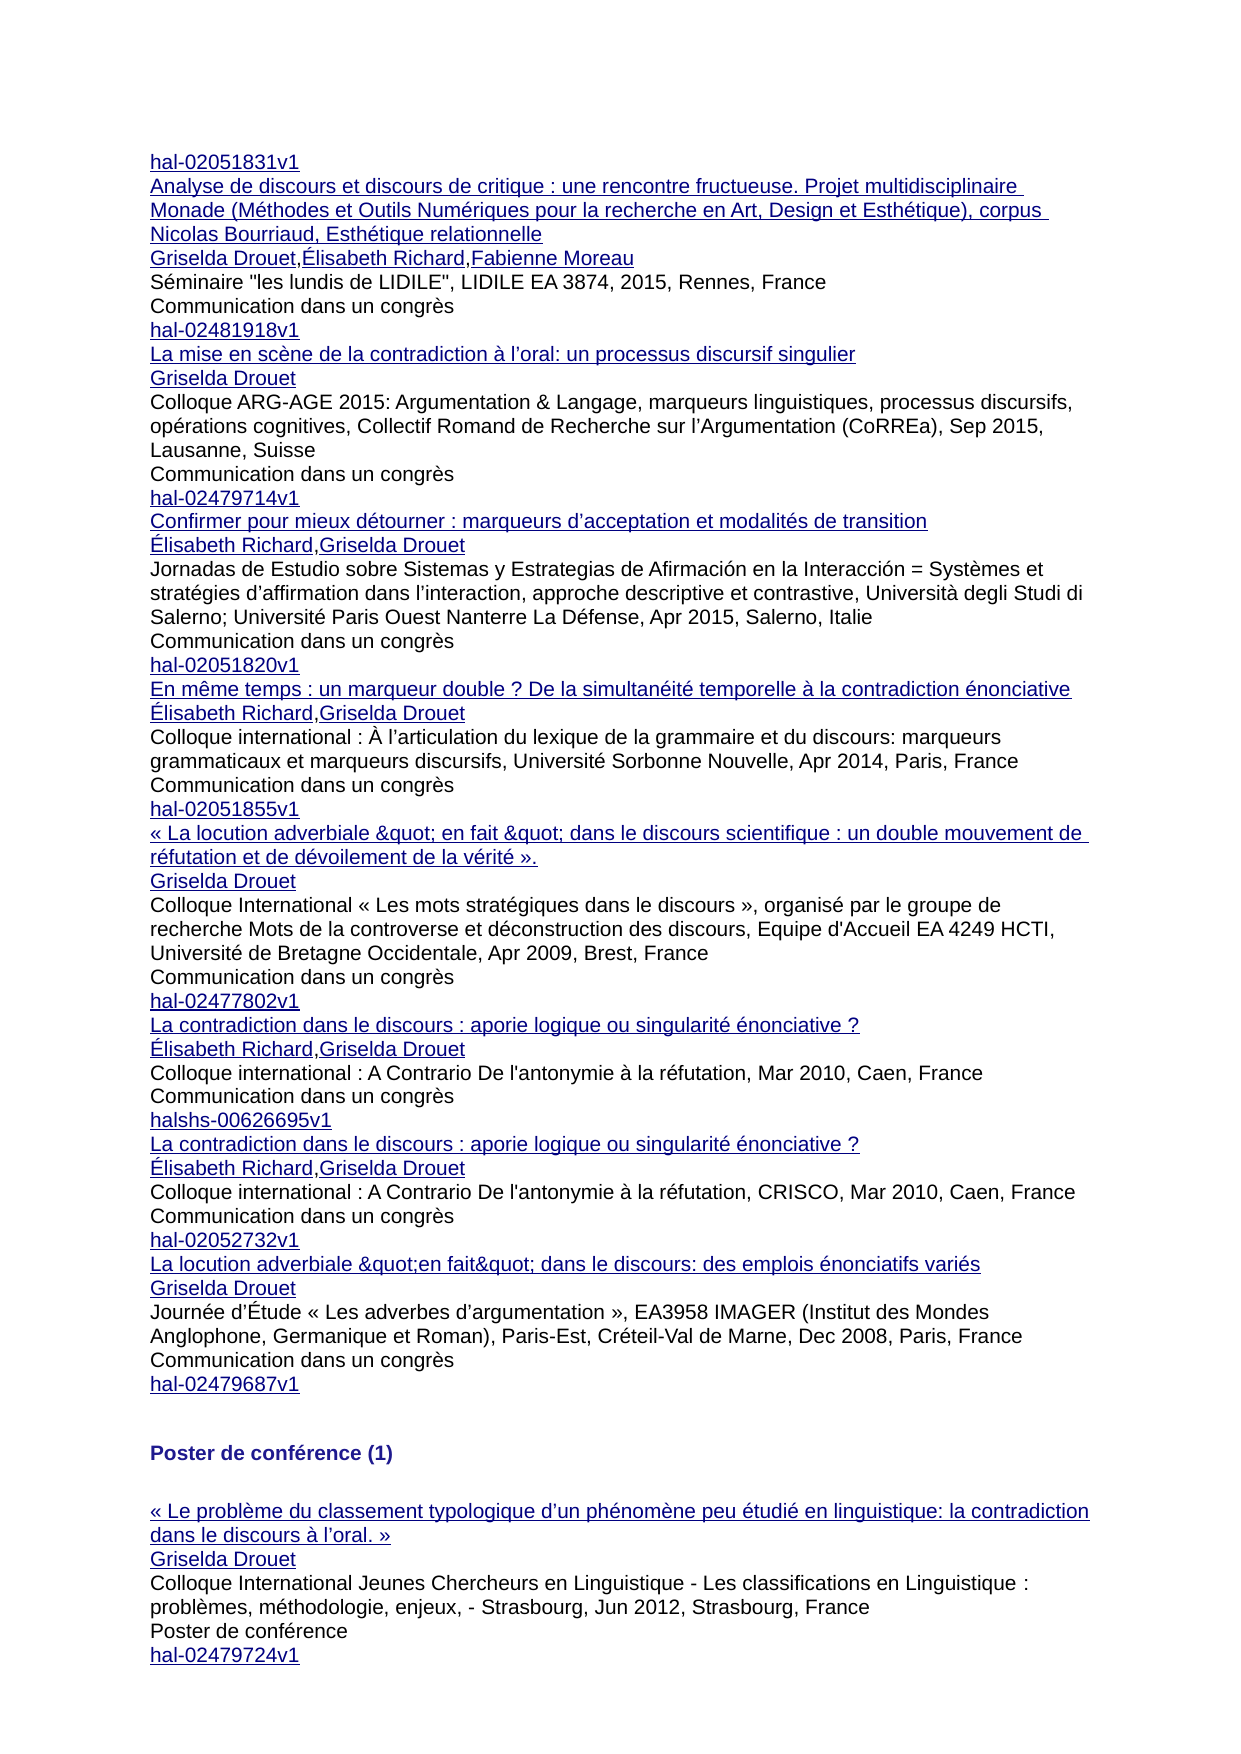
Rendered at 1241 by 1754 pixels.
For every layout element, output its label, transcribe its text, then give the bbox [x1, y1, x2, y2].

subtitle Poster de conférence (1) [150, 1441, 1090, 1464]
table_cell La contradiction dans le discours : aporie logique ou singularité énonciative ? Élisabeth Richard,Griselda Drouet Colloque international : A Contrario De l'antonymie à la réfutation, Mar 2010, Caen, France Communication dans un congrès halshs-00626695v1 [150, 1013, 1090, 1132]
table_header dans le discours à l’oral. » Griselda Drouet Colloque International Jeunes Chercheurs en Linguistique - Les classifications en Linguistique : problèmes, méthodologie, enjeux, - Strasbourg, Jun 2012, Strasbourg, France Poster de conférence hal-02479724v1 [150, 1521, 1090, 1667]
table_cell La contradiction dans le discours : aporie logique ou singularité énonciative ? Élisabeth Richard,Griselda Drouet Colloque international : A Contrario De l'antonymie à la réfutation, CRISCO, Mar 2010, Caen, France Communication dans un congrès hal-02052732v1 [150, 1132, 1090, 1252]
table_header « Le problème du classement typologique d’un phénomène peu étudié en linguistique: la contradiction [150, 1499, 1090, 1520]
table_cell En même temps : un marqueur double ? De la simultanéité temporelle à la contradiction énonciative Élisabeth Richard,Griselda Drouet Colloque international : À l’articulation du lexique de la grammaire et du discours: marqueurs grammaticaux et marqueurs discursifs, Université Sorbonne Nouvelle, Apr 2014, Paris, France Communication dans un congrès hal-02051855v1 [150, 677, 1090, 821]
table_cell La mise en scène de la contradiction à l’oral: un processus discursif singulier Griselda Drouet Colloque ARG-AGE 2015: Argumentation & Langage , marqueurs linguistiques, processus discursifs, opérations cognitives, Collectif Romand de Recherche sur l’Argumentation (CoRREa), Sep 2015, Lausanne, Suisse Communication dans un congrès hal-02479714v1 [150, 342, 1090, 509]
table_cell hal-02051831v1 [150, 150, 1090, 174]
table_cell « La locution adverbiale &quot; en fait &quot; dans le discours scientifique : un double mouvement de réfutation et de dévoilement de la vérité ». Griselda Drouet Colloque International « Les mots stratégiques dans le discours », organisé par le groupe de recherche Mots de la controverse et déconstruction des discours, Equipe d'Accueil EA 4249 HCTI, Université de Bretagne Occidentale, Apr 2009, Brest, France Communication dans un congrès hal-02477802v1 [150, 821, 1090, 1012]
table_cell La locution adverbiale &quot;en fait&quot; dans le discours: des emplois énonciatifs variés Griselda Drouet Journée d’Étude « Les adverbes d’argumentation », EA3958 IMAGER (Institut des Mondes Anglophone, Germanique et Roman), Paris-Est, Créteil-Val de Marne, Dec 2008, Paris, France Communication dans un congrès hal-02479687v1 [150, 1252, 1090, 1396]
table_cell Analyse de discours et discours de critique : une rencontre fructueuse. Projet multidisciplinaire Monade (Méthodes et Outils Numériques pour la recherche en Art, Design et Esthétique), corpus Nicolas Bourriaud, Esthétique relationnelle Griselda Drouet,Élisabeth Richard,Fabienne Moreau Séminaire "les lundis de LIDILE", LIDILE EA 3874, 2015, Rennes, France Communication dans un congrès hal-02481918v1 [150, 174, 1090, 342]
table_cell Confirmer pour mieux détourner : marqueurs d’acceptation et modalités de transition Élisabeth Richard,Griselda Drouet Jornadas de Estudio sobre Sistemas y Estrategias de Afirmación en la Interacción = Systèmes et stratégies d’affirmation dans l’interaction, approche descriptive et contrastive, Università degli Studi di Salerno; Université Paris Ouest Nanterre La Défense, Apr 2015, Salerno, Italie Communication dans un congrès hal-02051820v1 [150, 509, 1090, 677]
